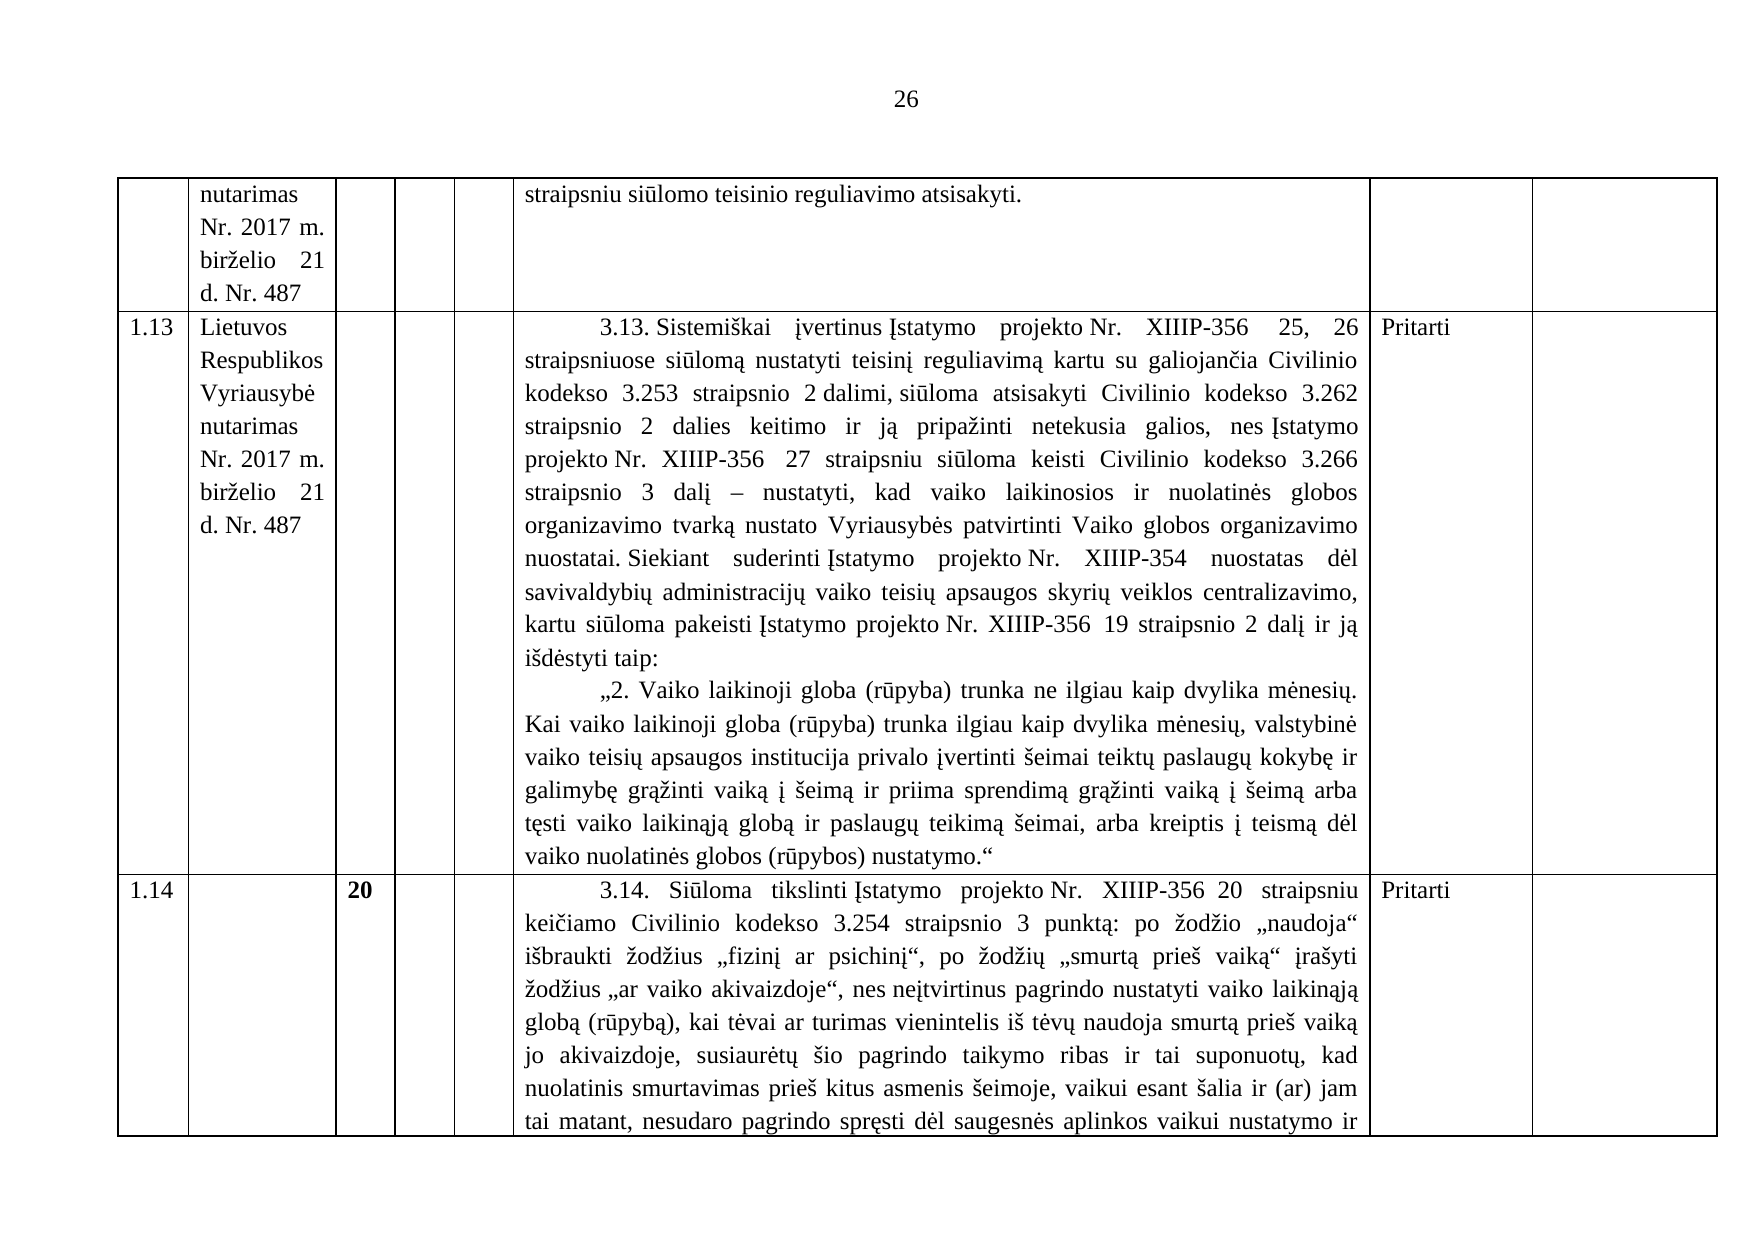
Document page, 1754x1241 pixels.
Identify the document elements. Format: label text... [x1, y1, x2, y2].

table_cell [1533, 312, 1716, 874]
table_cell Pritarti [1371, 875, 1532, 1135]
table_cell 1.13 [119, 312, 188, 874]
table_cell [337, 179, 394, 311]
table_cell [396, 179, 454, 311]
table_cell [455, 312, 513, 874]
table_cell Pritarti [1371, 312, 1532, 874]
table_cell [337, 312, 394, 874]
table_cell [1533, 875, 1716, 1135]
table_cell [1371, 179, 1532, 311]
table_cell [455, 179, 513, 311]
table_cell [1533, 179, 1716, 311]
table_cell [119, 179, 188, 311]
table_cell 3.13. Sistemiškai įvertinus Įstatymo projekto Nr. XIIIP-356 25, 26 straipsniuose siūlomą nustatyti teisinį reguliavimą kartu su galiojančia Civilinio kodekso 3.253 straipsnio 2 dalimi, siūloma atsisakyti Civilinio kodekso 3.262 straipsnio 2 dalies keitimo ir ją pripažinti netekusia galios, nes Įstatymo projekto Nr. XIIIP-356 27 straipsniu siūloma keisti Civilinio kodekso 3.266 straipsnio 3 dalį – nustatyti, kad vaiko laikinosios ir nuolatinės globos organizavimo tvarką nustato Vyriausybės patvirtinti Vaiko globos organizavimo nuostatai. Siekiant suderinti Įstatymo projekto Nr. XIIIP-354 nuostatas dėl savivaldybių administracijų vaiko teisių apsaugos skyrių veiklos centralizavimo, kartu siūloma pakeisti Įstatymo projekto Nr. XIIIP-356 19 straipsnio 2 dalį ir ją išdėstyti taip: „2. Vaiko laikinoji globa (rūpyba) trunka ne ilgiau kaip dvylika mėnesių. Kai vaiko laikinoji globa (rūpyba) trunka ilgiau kaip dvylika mėnesių, valstybinė vaiko teisių apsaugos institucija privalo įvertinti šeimai teiktų paslaugų kokybę ir galimybę grąžinti vaiką į šeimą ir priima sprendimą grąžinti vaiką į šeimą arba tęsti vaiko laikinąją globą ir paslaugų teikimą šeimai, arba kreiptis į teismą dėl vaiko nuolatinės globos (rūpybos) nustatymo.“ [514, 312, 1369, 874]
table_cell straipsniu siūlomo teisinio reguliavimo atsisakyti. [514, 179, 1369, 311]
table_cell Lietuvos Respublikos Vyriausybė nutarimas Nr. 2017 m. birželio 21 d. Nr. 487 [189, 312, 335, 874]
table_cell [189, 875, 335, 1135]
table_cell [396, 875, 454, 1135]
table_cell 1.14 [119, 875, 188, 1135]
table_cell 3.14. Siūloma tikslinti Įstatymo projekto Nr. XIIIP-356 20 straipsniu keičiamo Civilinio kodekso 3.254 straipsnio 3 punktą: po žodžio „naudoja“ išbraukti žodžius „fizinį ar psichinį“, po žodžių „smurtą prieš vaiką“ įrašyti žodžius „ar vaiko akivaizdoje“, nes neįtvirtinus pagrindo nustatyti vaiko laikinąją globą (rūpybą), kai tėvai ar turimas vienintelis iš tėvų naudoja smurtą prieš vaiką jo akivaizdoje, susiaurėtų šio pagrindo taikymo ribas ir tai suponuotų, kad nuolatinis smurtavimas prieš kitus asmenis šeimoje, vaikui esant šalia ir (ar) jam tai matant, nesudaro pagrindo spręsti dėl saugesnės aplinkos vaikui nustatymo ir [514, 875, 1369, 1135]
table_cell [396, 312, 454, 874]
table_cell 20 [337, 875, 394, 1135]
table_cell nutarimas Nr. 2017 m. birželio 21 d. Nr. 487 [189, 179, 335, 311]
table_cell [455, 875, 513, 1135]
